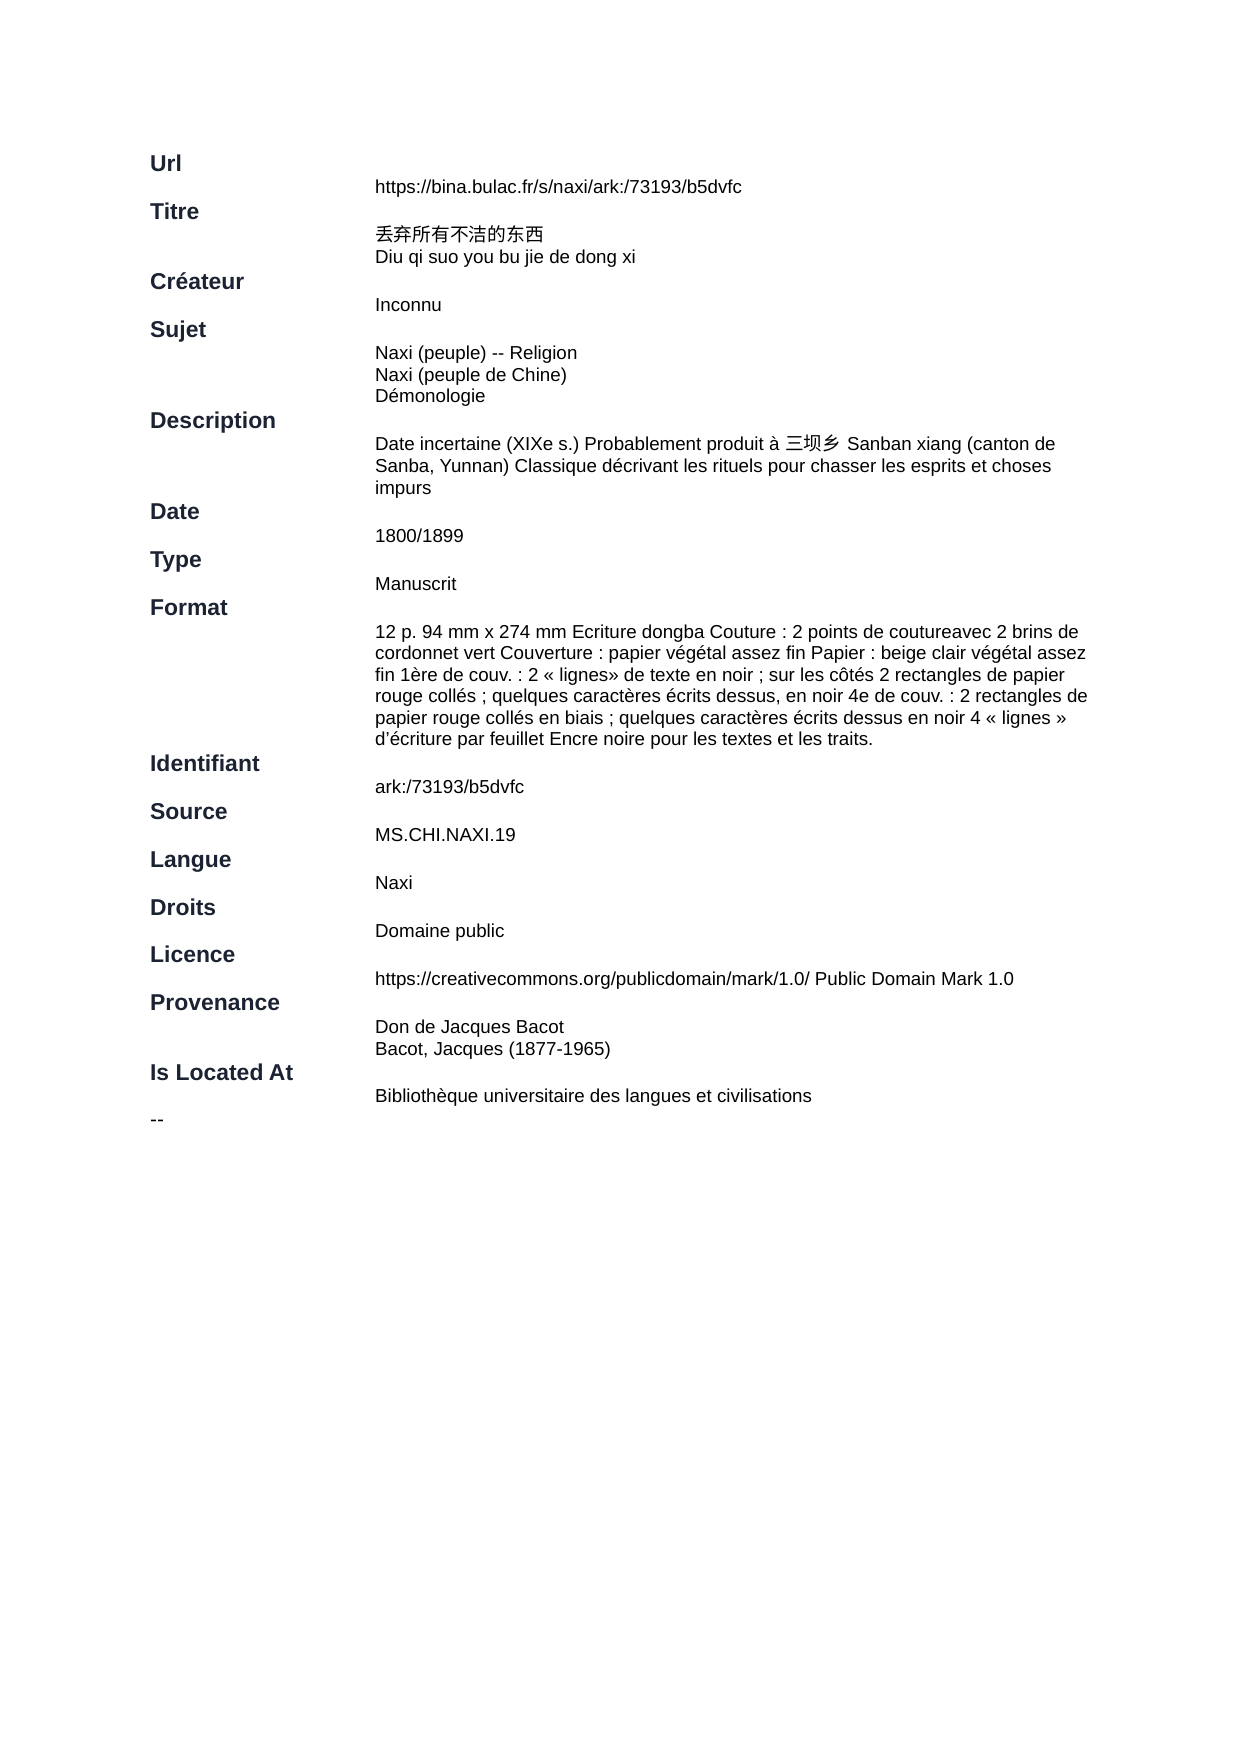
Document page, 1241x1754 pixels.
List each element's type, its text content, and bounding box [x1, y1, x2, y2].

text Inconnu [375, 294, 1090, 316]
text Naxi (peuple de Chine) [375, 363, 1090, 385]
text Diu qi suo you bu jie de dong xi [375, 246, 1090, 268]
text 1800/1899 [375, 524, 1090, 546]
text Créateur [150, 268, 1090, 294]
text Naxi [375, 872, 1090, 893]
text Date incertaine (XIXe s.) Probablement produit à 三坝乡 Sanban xiang (canton de Sanba, Yunnan) Classique décrivant les rituels pour chasser les esprits et choses impurs [375, 433, 1090, 498]
text -- [150, 1107, 1090, 1131]
text Sujet [150, 316, 1090, 342]
text Date [150, 498, 1090, 524]
text Format [150, 594, 1090, 620]
text 12 p. 94 mm x 274 mm Ecriture dongba Couture : 2 points de coutureavec 2 brins de cordonnet vert Couverture : papier végétal assez fin Papier : beige clair végétal assez fin 1ère de couv. : 2 « lignes» de texte en noir ; sur les côtés 2 rectangles de papier rouge collés ; quelques caractères écrits dessus, en noir 4e de couv. : 2 rectangles de papier rouge collés en biais ; quelques caractères écrits dessus en noir 4 « lignes » d’écriture par feuillet Encre noire pour les textes et les traits. [375, 620, 1090, 750]
text Droits [150, 893, 1090, 920]
text MS.CHI.NAXI.19 [375, 824, 1090, 846]
text Provenance [150, 989, 1090, 1016]
text ark:/73193/b5dvfc [375, 776, 1090, 798]
text Langue [150, 846, 1090, 872]
text Type [150, 546, 1090, 572]
text 丢弃所有不洁的东西 [375, 224, 1090, 246]
text Titre [150, 198, 1090, 224]
text https://bina.bulac.fr/s/naxi/ark:/73193/b5dvfc [375, 176, 1090, 198]
text Don de Jacques Bacot [375, 1016, 1090, 1037]
text https://creativecommons.org/publicdomain/mark/1.0/ Public Domain Mark 1.0 [375, 968, 1090, 989]
text Url [150, 150, 1090, 176]
text Is Located At [150, 1059, 1090, 1085]
text Domaine public [375, 920, 1090, 941]
text Description [150, 407, 1090, 433]
text Licence [150, 941, 1090, 968]
text Démonologie [375, 385, 1090, 407]
text Naxi (peuple) -- Religion [375, 342, 1090, 363]
text Identifiant [150, 750, 1090, 776]
text Bacot, Jacques (1877-1965) [375, 1037, 1090, 1059]
text Source [150, 798, 1090, 824]
text Bibliothèque universitaire des langues et civilisations [375, 1085, 1090, 1107]
text Manuscrit [375, 572, 1090, 594]
